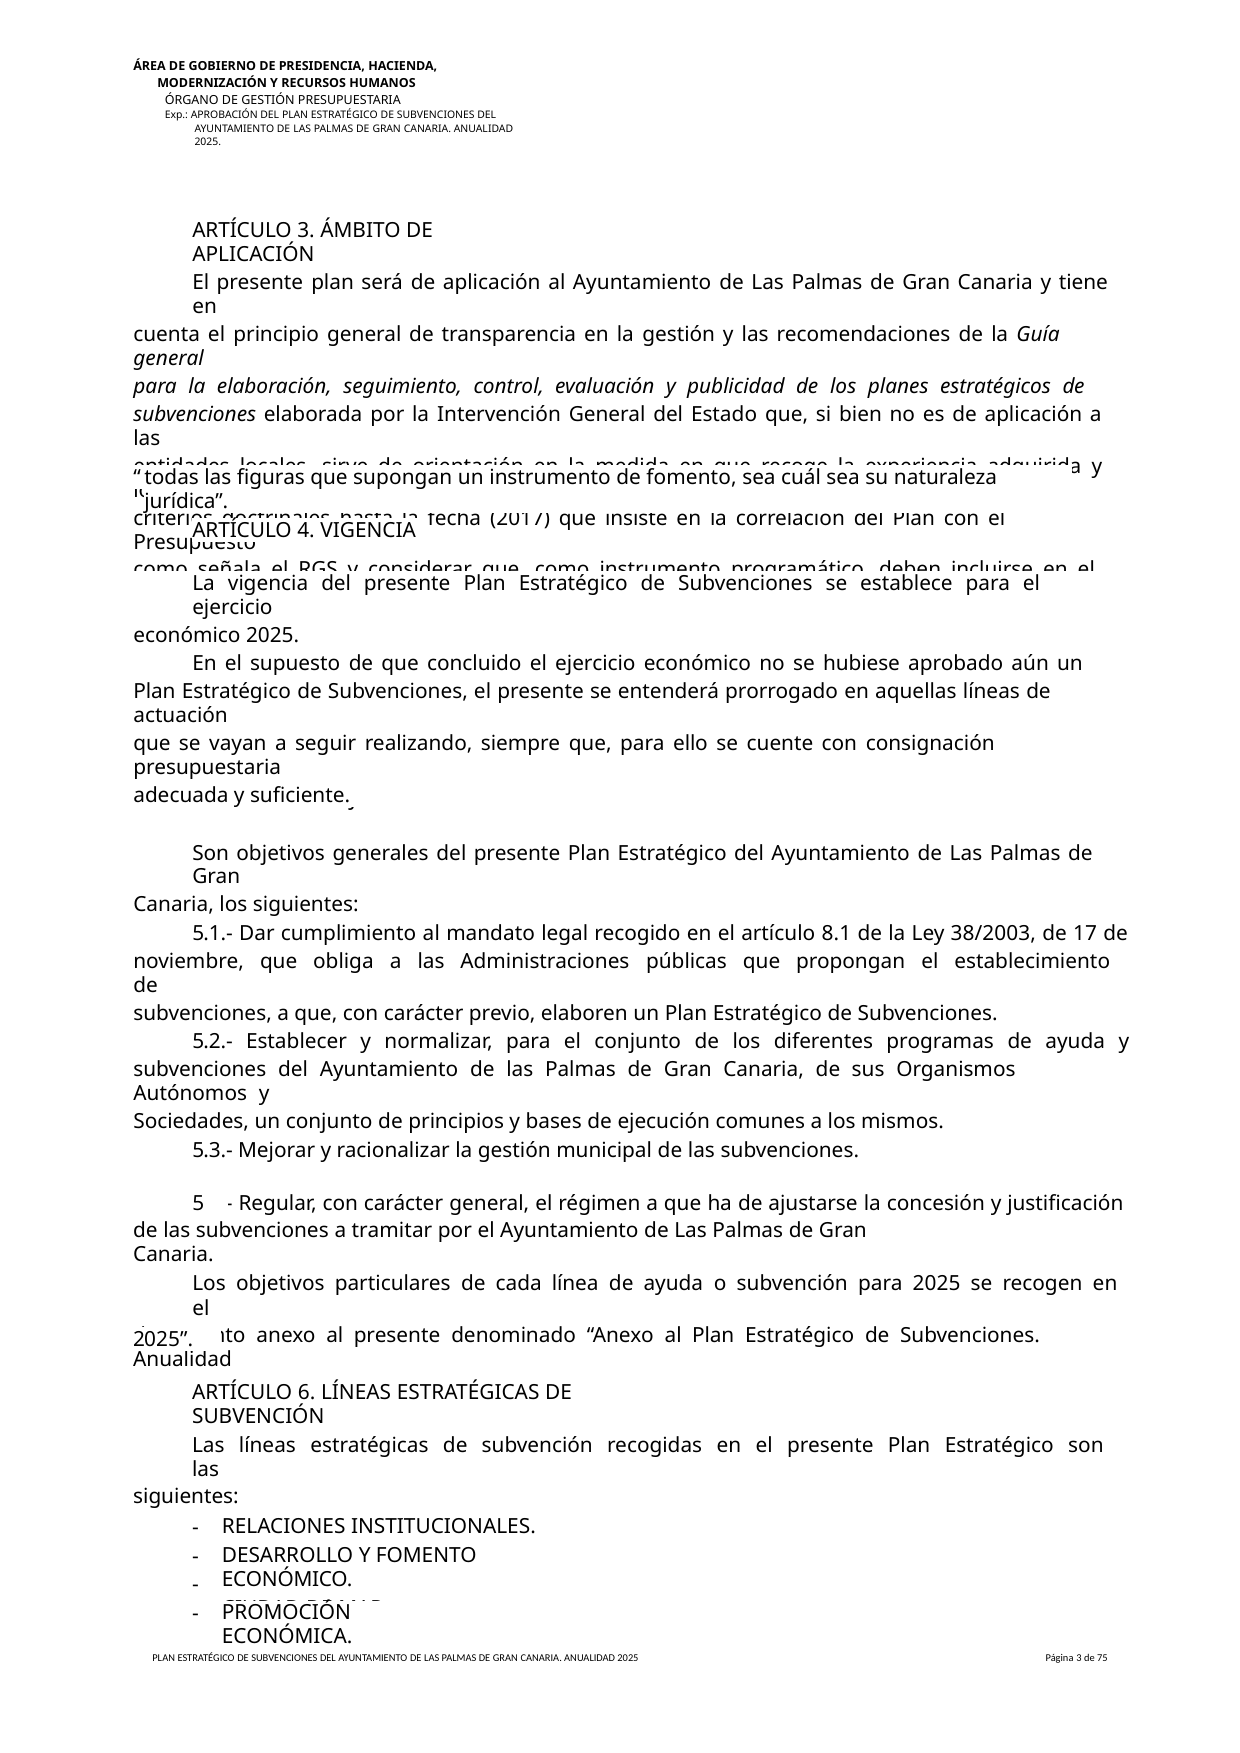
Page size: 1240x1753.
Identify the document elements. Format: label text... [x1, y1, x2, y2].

text subvenciones del Ayuntamiento de las Palmas de Gran Canaria, de sus Organismos Autónomos y [133, 1057, 1133, 1106]
text AYUNTAMIENTO DE LAS PALMAS DE GRAN CANARIA. ANUALIDAD 2025. [194, 123, 542, 147]
text PLAN ESTRATÉGICO DE SUBVENCIONES DEL AYUNTAMIENTO DE LAS PALMAS DE GRAN CANARIA. ANUALIDAD 2025 [152, 1652, 666, 1664]
text CIUDAD DE MAR. [222, 1596, 603, 1620]
text MODERNIZACIÓN Y RECURSOS HUMANOS [157, 76, 440, 90]
text criterios doctrinales hasta la fecha (2017) que insiste en la correlación del Plan con el Presupuesto [133, 506, 230, 554]
text 5 [192, 921, 203, 945]
text El presente plan será de aplicación al Ayuntamiento de Las Palmas de Gran Canaria y tiene en [192, 271, 1133, 319]
text de las subvenciones a tramitar por el Ayuntamiento de Las Palmas de Gran Canaria. [133, 1219, 943, 1267]
text .4.- Regular, con carácter general, el régimen a que ha de ajustarse la concesión y justificación [228, 1191, 1132, 1215]
text siguientes: [133, 1485, 1133, 1509]
text “ [133, 465, 144, 489]
text económico 2025. [133, 623, 1132, 647]
text ARTÍCULO 5. OBJETIVOS GENERALES [192, 807, 554, 812]
text Los objetivos particulares de cada línea de ayuda o subvención para 2025 se recogen en el [192, 1272, 1132, 1320]
text Son objetivos generales del presente Plan Estratégico del Ayuntamiento de Las Palmas de Gran [192, 841, 1132, 889]
text Plan Estratégico de Subvenciones, el presente se entenderá prorrogado en aquellas líneas de actuación [133, 679, 1132, 728]
text .2.- Establecer y normalizar, para el conjunto de los diferentes programas de ayuda y [203, 1030, 1133, 1054]
text para la elaboración, seguimiento, control, evaluación y publicidad de los planes estratégicos de [133, 374, 1133, 398]
text ÁREA DE GOBIERNO DE PRESIDENCIA, HACIENDA, [133, 59, 440, 73]
text subvenciones elaborada por la Intervención General del Estado que, si bien no es de aplicación a las [133, 402, 1133, 450]
text RELACIONES INSTITUCIONALES. [222, 1514, 603, 1538]
text ÓRGANO DE GESTIÓN PRESUPUESTARIA [164, 93, 542, 107]
text - [192, 1600, 222, 1626]
text todas las figuras que supongan un instrumento de fomento, sea cuál sea su naturaleza jurídica”. [144, 465, 1072, 513]
text Sociedades, un conjunto de principios y bases de ejecución comunes a los mismos. [133, 1109, 1133, 1133]
text 5 [192, 1138, 203, 1162]
text criterios doctrinales hasta la fecha (2017) que insiste en la correlación del Plan con el Presupuesto [192, 506, 1133, 554]
text 025”. [144, 1327, 221, 1351]
text que se vayan a seguir realizando, siempre que, para ello se cuente con consignación presupuestaria [133, 731, 1132, 779]
text ARTÍCULO 6. LÍNEAS ESTRATÉGICAS DE SUBVENCIÓN [192, 1380, 700, 1428]
text Exp.: APROBACIÓN DEL PLAN ESTRATÉGICO DE SUBVENCIONES DEL [164, 109, 542, 121]
text Página 3 de 75 [1045, 1652, 1123, 1664]
text 5 [192, 1191, 228, 1215]
text adecuada y suficiente. [133, 783, 1132, 807]
text La vigencia del presente Plan Estratégico de Subvenciones se establece para el ejercicio [192, 571, 1132, 619]
text entidades locales, sirve de orientación en la medida en que recoge la experiencia adquirida y los [133, 454, 1133, 502]
text ARTÍCULO 4. VIGENCIA [192, 518, 428, 542]
text .3.- Mejorar y racionalizar la gestión municipal de las subvenciones. [203, 1138, 864, 1162]
text - [192, 1571, 222, 1597]
text subvenciones, a que, con carácter previo, elaboren un Plan Estratégico de Subvenciones. [133, 1001, 1133, 1025]
text En el supuesto de que concluido el ejercicio económico no se hubiese aprobado aún un nuevo [192, 652, 1132, 679]
text 5 [192, 1030, 203, 1054]
text Canaria, los siguientes: [133, 892, 1132, 917]
text - [192, 1542, 222, 1568]
text noviembre, que obliga a las Administraciones públicas que propongan el establecimiento de [133, 949, 1133, 997]
text documento anexo al presente denominado “Anexo al Plan Estratégico de Subvenciones. Anualidad [133, 1323, 1132, 1372]
text Las líneas estratégicas de subvención recogidas en el presente Plan Estratégico son las [192, 1433, 1133, 1481]
text cuenta el principio general de transparencia en la gestión y las recomendaciones de la Guía general [133, 323, 1133, 371]
text como señala el RGS y considerar que, como instrumento programático, deben incluirse en el plan [133, 558, 1133, 606]
text .1.- Dar cumplimiento al mandato legal recogido en el artículo 8.1 de la Ley 38/2003, de 17 de [203, 921, 1133, 945]
text 2 [133, 1327, 144, 1351]
text DESARROLLO Y FOMENTO ECONÓMICO. [222, 1543, 603, 1591]
text - [192, 1513, 224, 1539]
text ARTÍCULO 3. ÁMBITO DE APLICACIÓN [192, 218, 559, 266]
text PROMOCIÓN ECONÓMICA. [222, 1601, 483, 1649]
